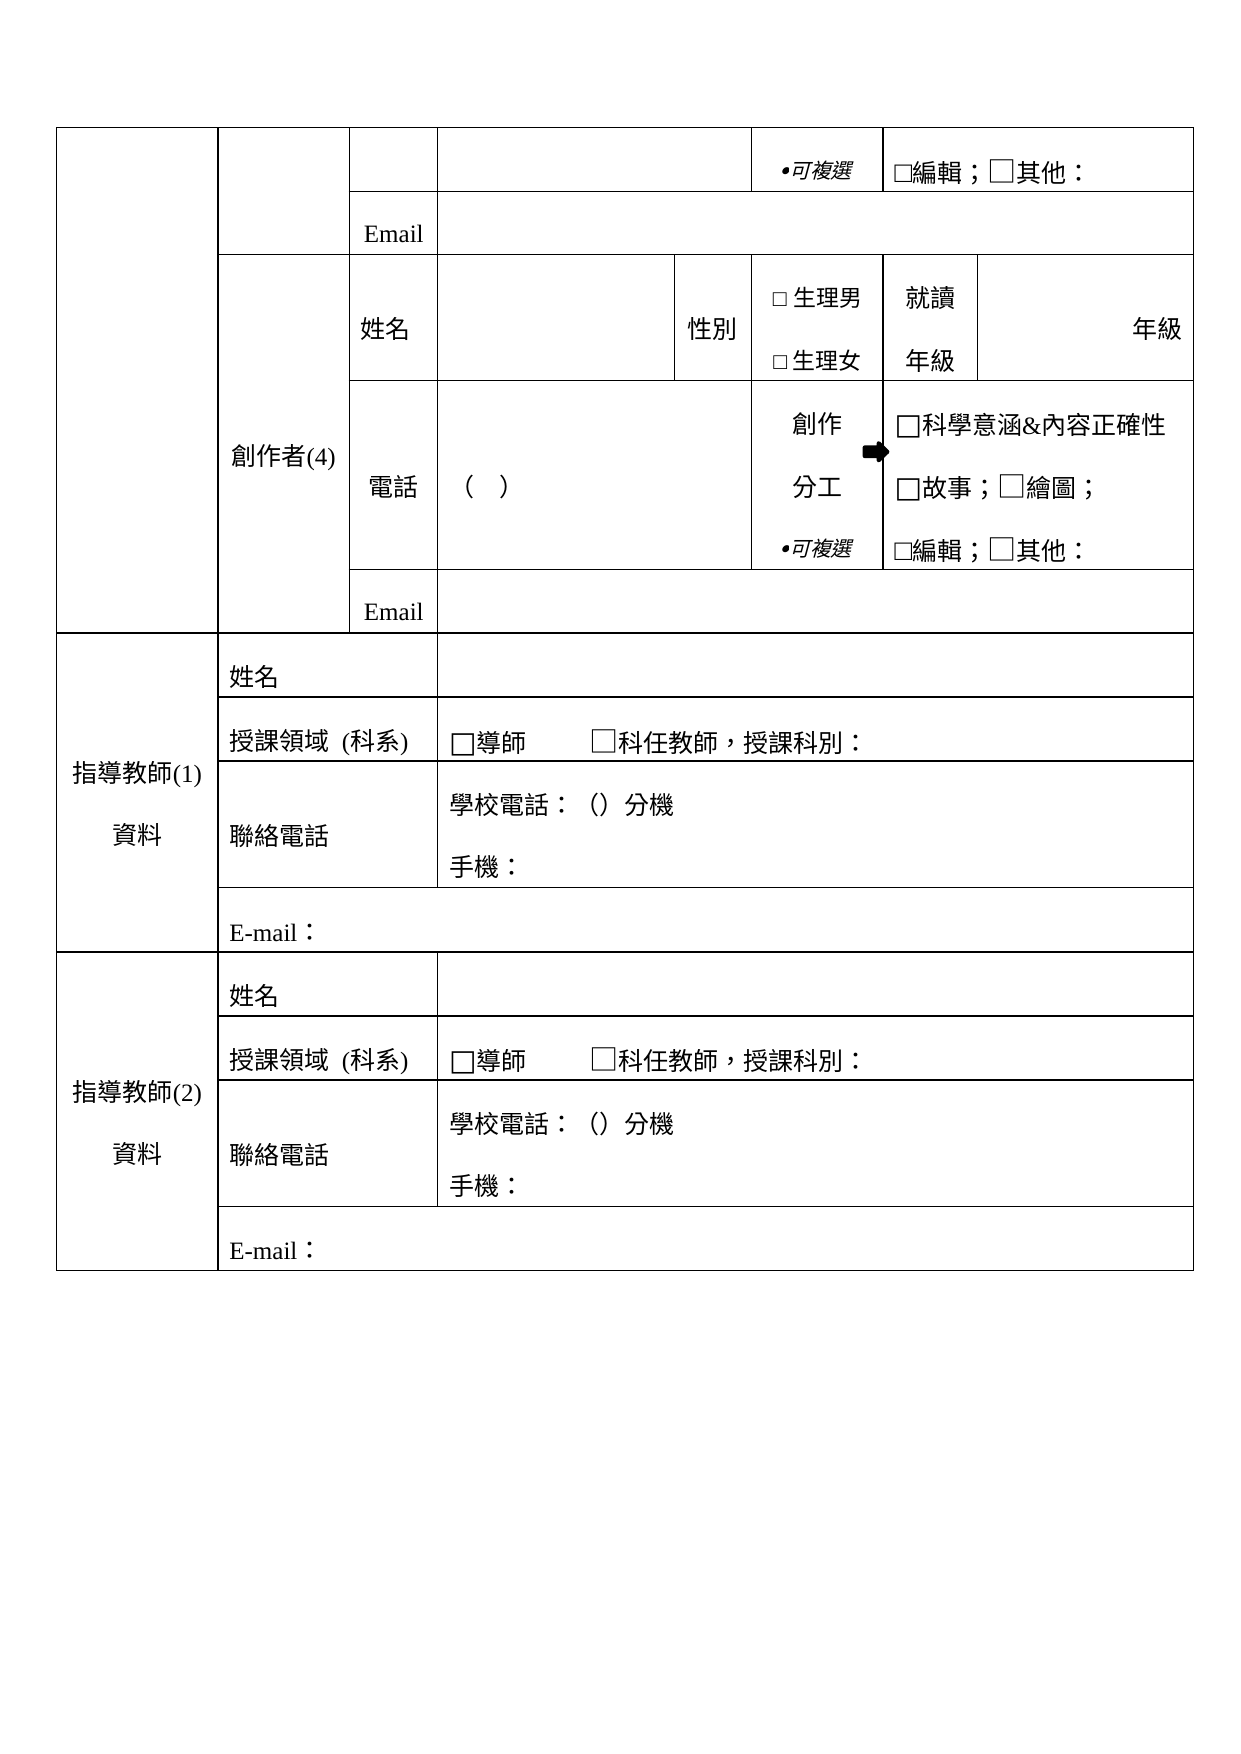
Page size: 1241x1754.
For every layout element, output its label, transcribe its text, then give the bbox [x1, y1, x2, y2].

table_cell [438, 192, 1193, 254]
table_cell 指導教師(1) 資料 [57, 634, 217, 951]
table_cell 授課領域 (科系) [219, 698, 437, 760]
table_cell □導師 □科任教師，授課科別： [438, 1017, 1193, 1079]
table_cell 聯絡電話 [219, 762, 437, 887]
table_cell [350, 128, 437, 191]
table_cell 就讀 年級 [884, 255, 977, 380]
table_cell [438, 953, 1193, 1015]
table_cell [438, 255, 674, 380]
table_cell □ 生理男 □ 生理女 [752, 255, 882, 380]
table_cell （ ） [438, 381, 751, 569]
table_cell [438, 570, 1193, 632]
table_cell Email [350, 570, 437, 632]
table_cell 年級 [978, 255, 1193, 380]
table_cell 可複選 [752, 128, 882, 191]
table_cell 創作者(4) [219, 255, 349, 632]
table_cell 性別 [675, 255, 751, 380]
table_cell 學校電話：（）分機 手機： [438, 1081, 1193, 1206]
table_cell 學校電話：（）分機 手機： [438, 762, 1193, 887]
table_cell 創作 分工 可複選 [752, 381, 882, 569]
table_cell E-mail： [219, 888, 1193, 951]
table_cell □科學意涵&內容正確性 □故事；□繪圖； □編輯；□其他： [884, 381, 1193, 569]
table_cell Email [350, 192, 437, 254]
table_cell [438, 634, 1193, 696]
table_cell [438, 128, 751, 191]
table_cell □編輯；□其他： [884, 128, 1193, 191]
table_cell 授課領域 (科系) [219, 1017, 437, 1079]
table_cell [219, 128, 349, 254]
table_cell 指導教師(2) 資料 [57, 953, 217, 1270]
table_cell 姓名 [219, 634, 437, 696]
table_cell 姓名 [219, 953, 437, 1015]
table_cell [57, 128, 217, 632]
table_cell 姓名 [350, 255, 437, 380]
table_cell 聯絡電話 [219, 1081, 437, 1206]
table_cell □導師 □科任教師，授課科別： [438, 698, 1193, 760]
table_cell 電話 [350, 381, 437, 569]
table_cell E-mail： [219, 1207, 1193, 1270]
